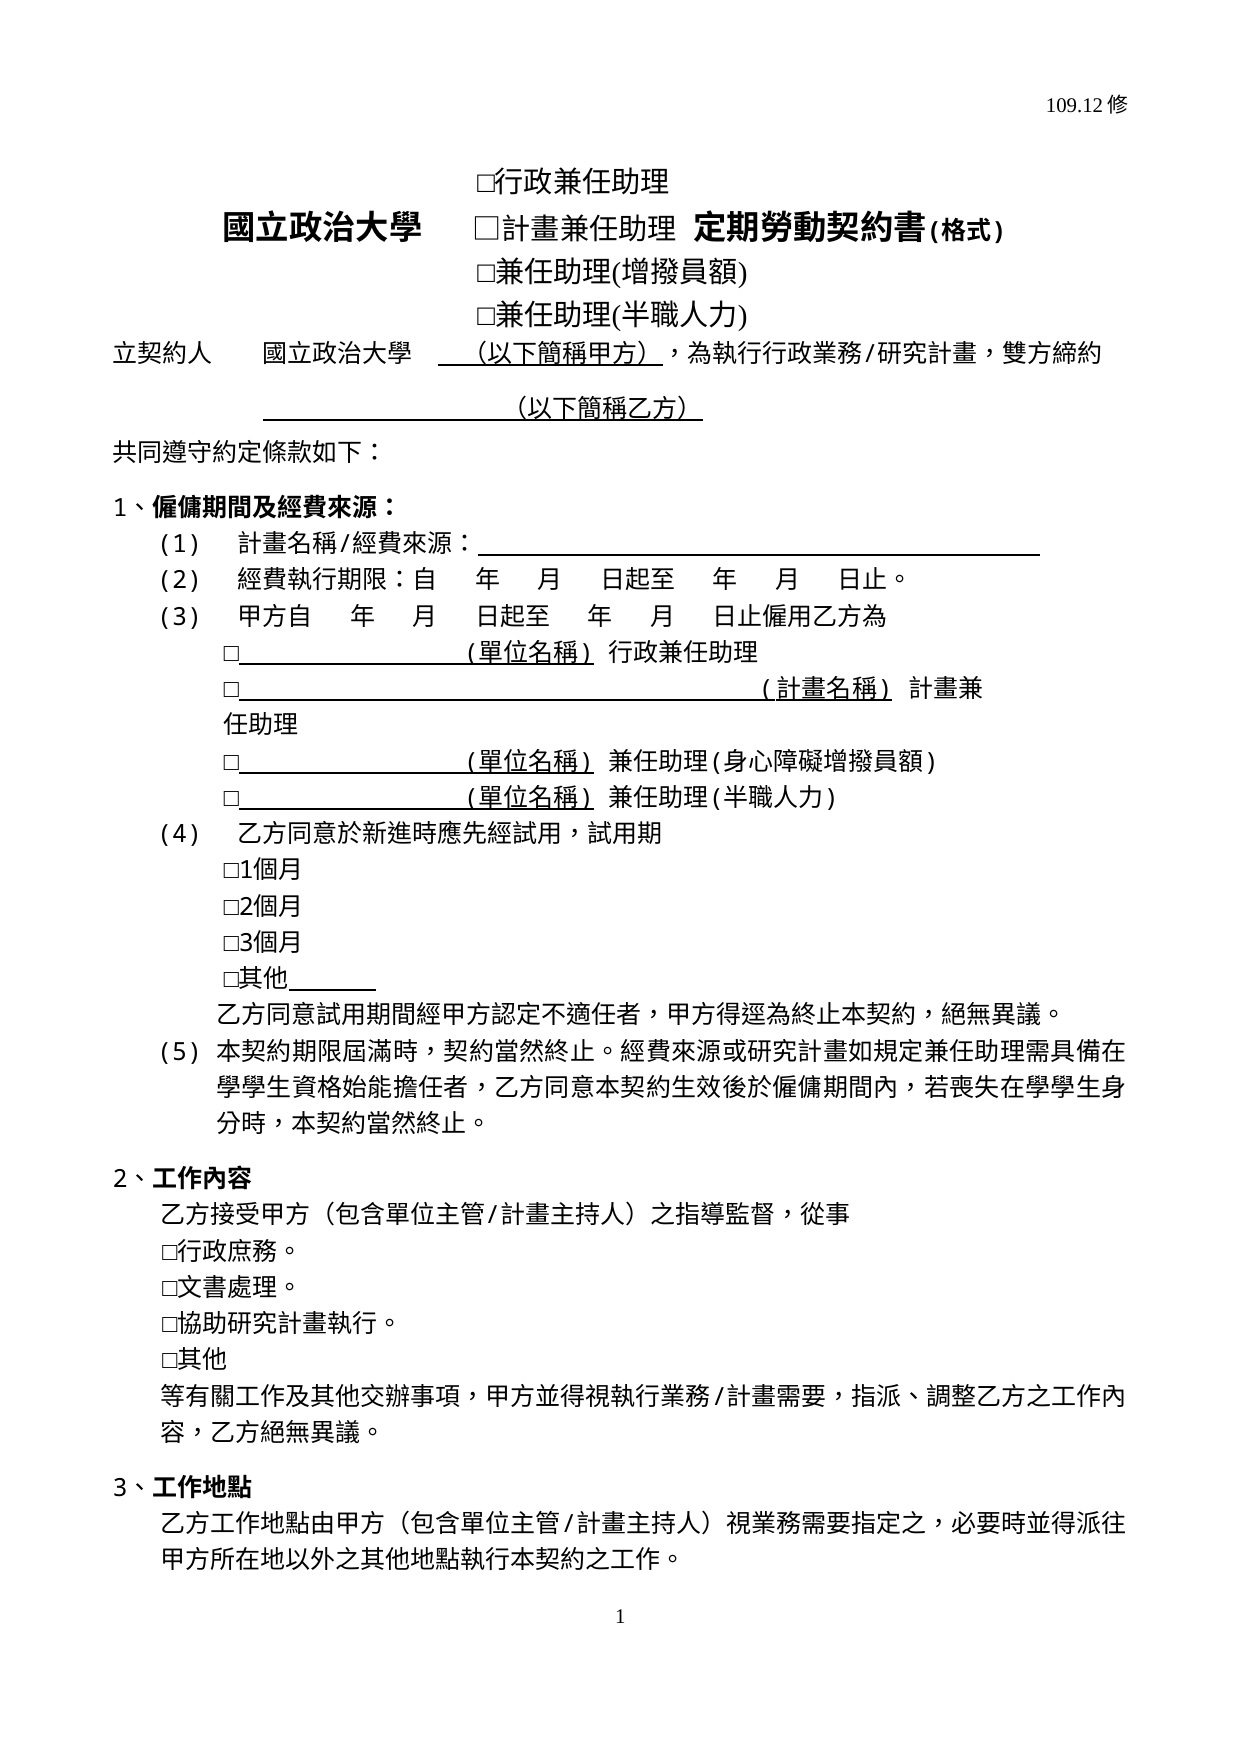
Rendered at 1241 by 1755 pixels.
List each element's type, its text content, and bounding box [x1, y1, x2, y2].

text 共同遵守約定條款如下： [112, 432, 1128, 468]
text 立契約人 國立政治大學 （以下簡稱甲方），為執行行政業務/研究計畫，雙方締約 [112, 333, 1128, 370]
table_header □行政庶務。 [151, 1231, 1089, 1267]
text （以下簡稱乙方） [125, 388, 1128, 425]
text □行政兼任助理 [112, 158, 1128, 201]
text 乙方工作地點由甲方（包含單位主管/計畫主持人）視業務需要指定之，必要時並得派往甲方所在地以外之其他地點執行本契約之工作。 [160, 1503, 1128, 1576]
table_cell □其他 [151, 1340, 1089, 1376]
list 乙方同意於新進時應先經試用，試用期 [157, 813, 1128, 850]
table_cell □3個月 [213, 922, 437, 958]
table_cell □ (計畫名稱) 計畫兼任助理 [213, 669, 995, 741]
text 乙方同意試用期間經甲方認定不適任者，甲方得逕為終止本契約，絕無異議。 [216, 995, 1128, 1031]
table_cell □ (單位名稱) 兼任助理(身心障礙增撥員額) [213, 741, 995, 777]
table_cell □其他 [213, 959, 437, 995]
text □兼任助理(半職人力) [112, 291, 1160, 333]
table_cell □文書處理。 [151, 1267, 1089, 1303]
table_header □ (單位名稱) 行政兼任助理 [213, 632, 995, 668]
list 本契約期限屆滿時，契約當然終止。經費來源或研究計畫如規定兼任助理需具備在學學生資格始能擔任者，乙方同意本契約生效後於僱傭期間內，若喪失在學學生身分時，本契約當然終止。 [157, 1031, 1128, 1140]
list 甲方自 年 月 日起至 年 月 日止僱用乙方為 [157, 596, 1128, 632]
list 工作地點 [112, 1467, 1128, 1503]
text 乙方接受甲方（包含單位主管/計畫主持人）之指導監督，從事 [160, 1195, 1128, 1231]
table_header □1個月 [213, 850, 437, 886]
table_cell □協助研究計畫執行。 [151, 1304, 1089, 1340]
list 計畫名稱/經費來源： [157, 523, 1128, 560]
text □兼任助理(增撥員額) [112, 249, 1160, 291]
text 等有關工作及其他交辦事項，甲方並得視執行業務/計畫需要，指派、調整乙方之工作內容，乙方絕無異議。 [160, 1376, 1128, 1448]
list 僱傭期間及經費來源： [112, 487, 1128, 523]
table_cell □2個月 [213, 886, 437, 922]
list 工作內容 [112, 1158, 1128, 1195]
list 經費執行期限：自 年 月 日起至 年 月 日止。 [157, 560, 1128, 596]
text 國立政治大學 □計畫兼任助理 定期勞動契約書(格式) [186, 201, 1042, 249]
table_cell □ (單位名稱) 兼任助理(半職人力) [213, 777, 995, 813]
